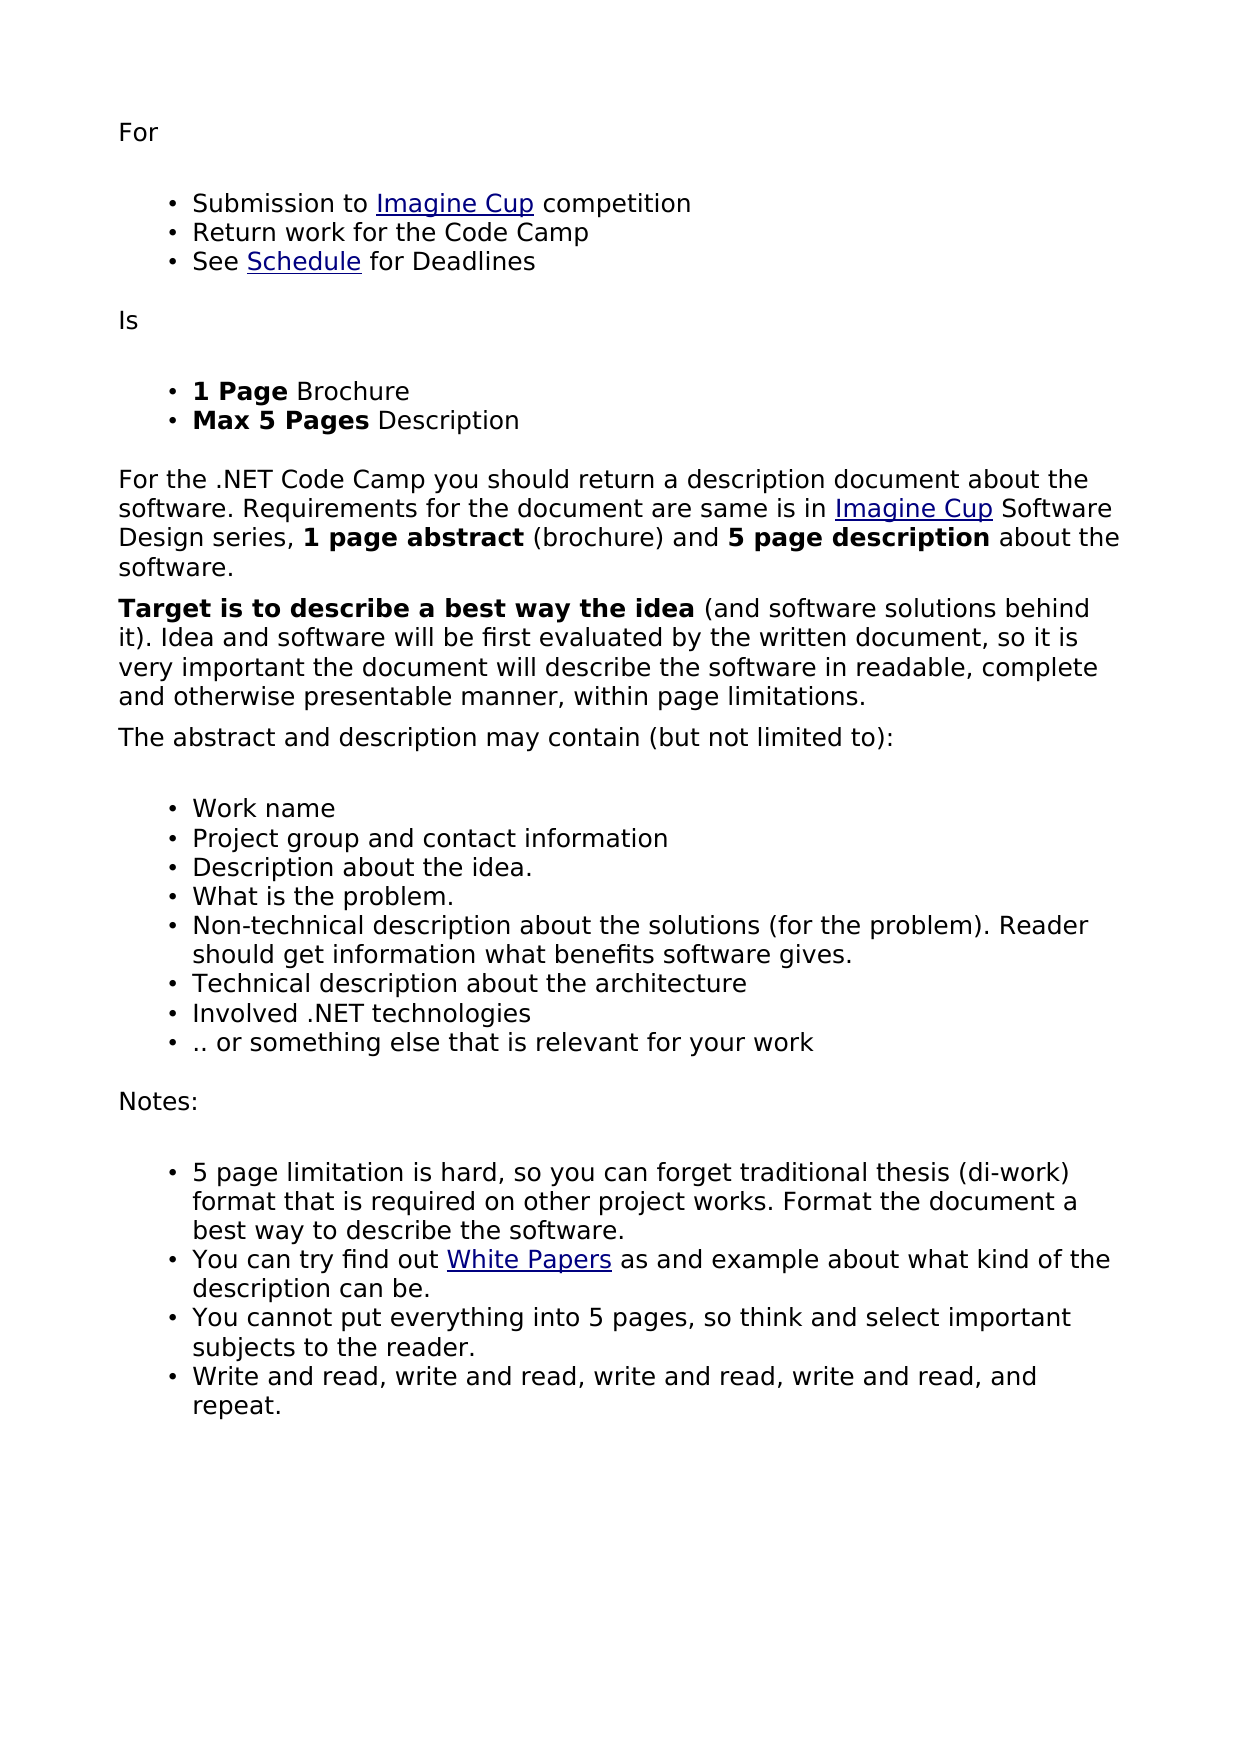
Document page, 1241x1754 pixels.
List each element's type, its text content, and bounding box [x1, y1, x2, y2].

text For the .NET Code Camp you should return a description document about the software. Requirements for the document are same is in Imagine Cup Software Design series, 1 page abstract (brochure) and 5 page description about the software. [118, 465, 1122, 582]
list 5 page limitation is hard, so you can forget traditional thesis (di-work) format that is required on other project works. Format the document a best way to describe the software. [177, 1158, 1122, 1245]
list .. or something else that is relevant for your work [177, 1028, 1122, 1057]
list Max 5 Pages Description [177, 407, 1122, 436]
list You cannot put everything into 5 pages, so think and select important subjects to the reader. [177, 1304, 1122, 1362]
list Return work for the Code Camp [177, 218, 1122, 248]
text Target is to describe a best way the idea (and software solutions behind it). Idea and software will be first evaluated by the written document, so it is very important the document will describe the software in readable, complete and otherwise presentable manner, within page limitations. [118, 594, 1122, 711]
text Notes: [118, 1087, 1122, 1116]
list Write and read, write and read, write and read, write and read, and repeat. [177, 1362, 1122, 1420]
list 1 Page Brochure [177, 377, 1122, 407]
text Is [118, 306, 1122, 335]
list Involved .NET technologies [177, 999, 1122, 1028]
list Description about the idea. [177, 853, 1122, 882]
list See Schedule for Deadlines [177, 248, 1122, 277]
list Work name [177, 795, 1122, 824]
list Non-technical description about the solutions (for the problem). Reader should get information what benefits software gives. [177, 911, 1122, 970]
text For [118, 118, 1122, 147]
list What is the problem. [177, 882, 1122, 911]
list Submission to Imagine Cup competition [177, 189, 1122, 218]
text The abstract and description may contain (but not limited to): [118, 723, 1122, 753]
list You can try find out White Papers as and example about what kind of the description can be. [177, 1245, 1122, 1304]
list Technical description about the architecture [177, 970, 1122, 999]
list Project group and contact information [177, 824, 1122, 853]
